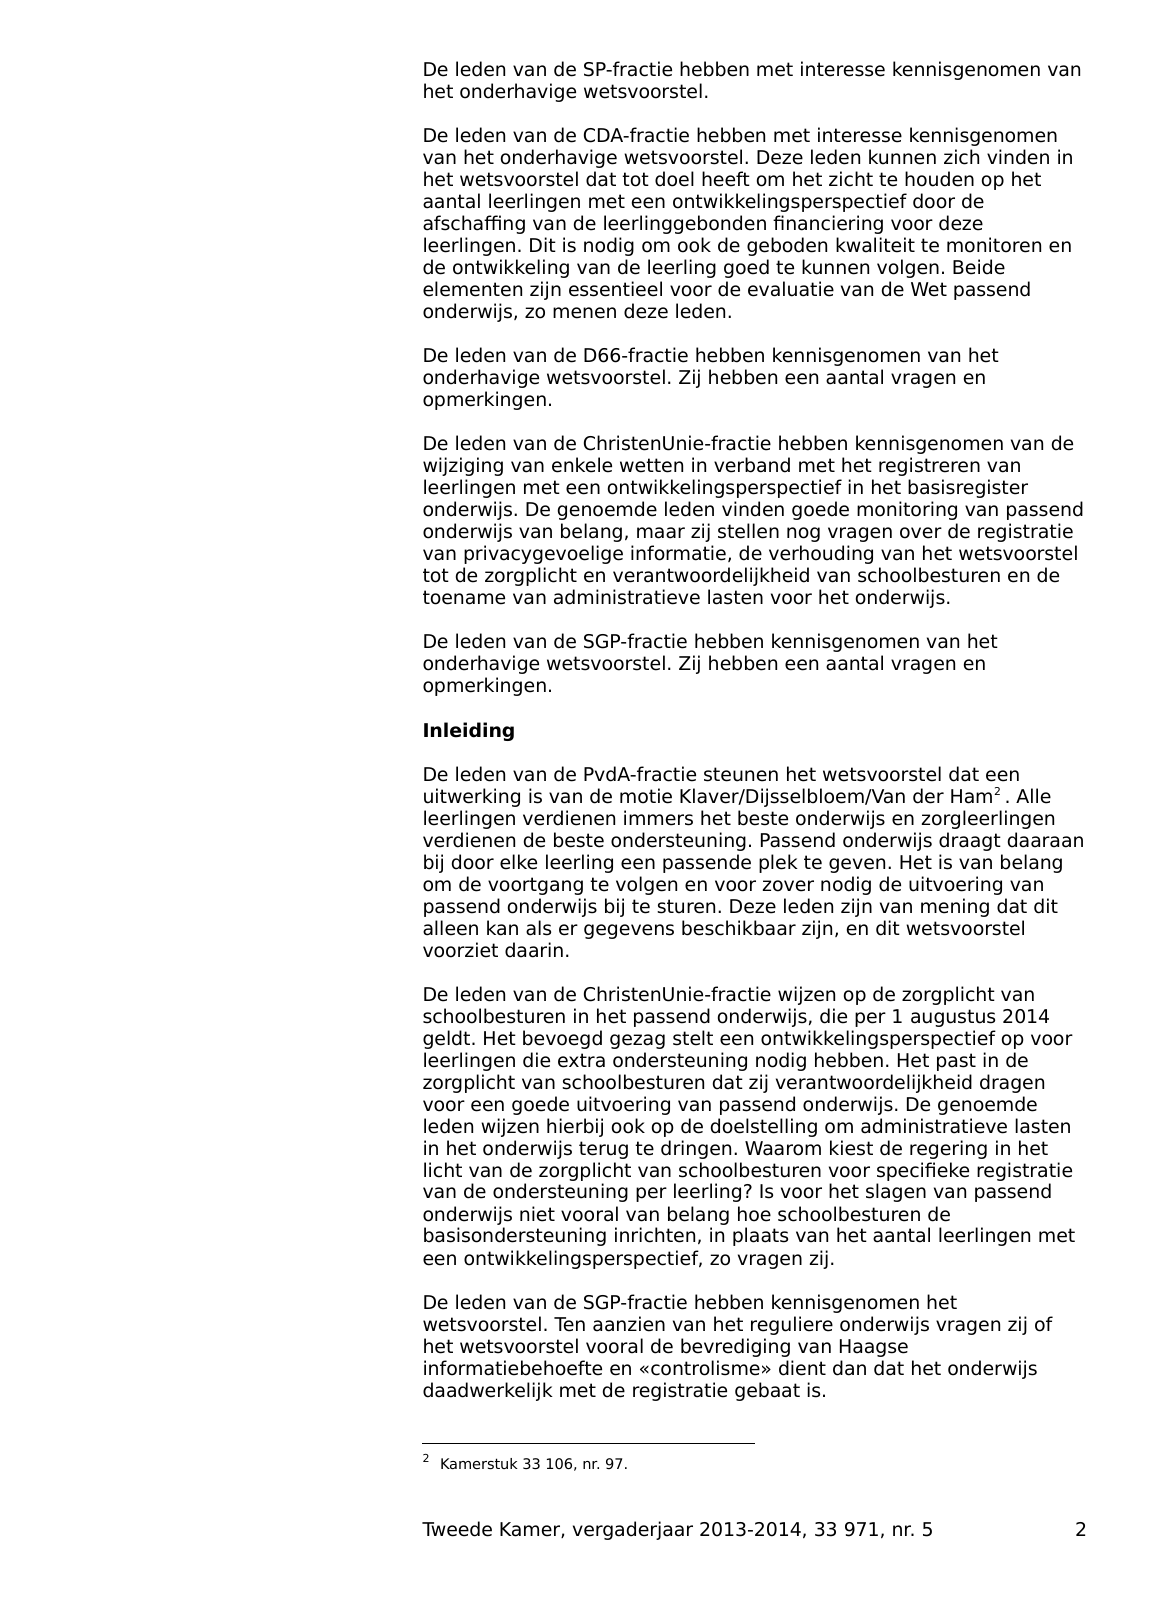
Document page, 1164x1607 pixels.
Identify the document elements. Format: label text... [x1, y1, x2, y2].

text De leden van de SGP-fractie hebben kennisgenomen van het onderhavige wetsvoorstel. Zij hebben een aantal vragen en opmerkingen. [422, 631, 1087, 697]
text De leden van de PvdA-fractie steunen het wetsvoorstel dat een uitwerking is van de motie Klaver/Dijsselbloem/Van der Ham. Alle leerlingen verdienen immers het beste onderwijs en zorgleerlingen verdienen de beste ondersteuning. Passend onderwijs draagt daaraan bij door elke leerling een passende plek te geven. Het is van belang om de voortgang te volgen en voor zover nodig de uitvoering van passend onderwijs bij te sturen. Deze leden zijn van mening dat dit alleen kan als er gegevens beschikbaar zijn, en dit wetsvoorstel voorziet daarin. [422, 764, 1087, 961]
text De leden van de ChristenUnie-fractie hebben kennisgenomen van de wijziging van enkele wetten in verband met het registreren van leerlingen met een ontwikkelingsperspectief in het basisregister onderwijs. De genoemde leden vinden goede monitoring van passend onderwijs van belang, maar zij stellen nog vragen over de registratie van privacygevoelige informatie, de verhouding van het wetsvoorstel tot de zorgplicht en verantwoordelijkheid van schoolbesturen en de toename van administratieve lasten voor het onderwijs. [422, 433, 1087, 609]
subtitle Inleiding [422, 719, 1087, 741]
text De leden van de SGP-fractie hebben kennisgenomen het wetsvoorstel. Ten aanzien van het reguliere onderwijs vragen zij of het wetsvoorstel vooral de bevrediging van Haagse informatiebehoefte en «controlisme» dient dan dat het onderwijs daadwerkelijk met de registratie gebaat is. [422, 1292, 1087, 1401]
text Kamerstuk 33 106, nr. 97. [422, 1452, 1087, 1474]
text De leden van de SP-fractie hebben met interesse kennisgenomen van het onderhavige wetsvoorstel. [422, 59, 1087, 103]
text De leden van de ChristenUnie-fractie wijzen op de zorgplicht van schoolbesturen in het passend onderwijs, die per 1 augustus 2014 geldt. Het bevoegd gezag stelt een ontwikkelingsperspectief op voor leerlingen die extra ondersteuning nodig hebben. Het past in de zorgplicht van schoolbesturen dat zij verantwoordelijkheid dragen voor een goede uitvoering van passend onderwijs. De genoemde leden wijzen hierbij ook op de doelstelling om administratieve lasten in het onderwijs terug te dringen. Waarom kiest de regering in het licht van de zorgplicht van schoolbesturen voor specifieke registratie van de ondersteuning per leerling? Is voor het slagen van passend onderwijs niet vooral van belang hoe schoolbesturen de basisondersteuning inrichten, in plaats van het aantal leerlingen met een ontwikkelingsperspectief, zo vragen zij. [422, 984, 1087, 1269]
text De leden van de CDA-fractie hebben met interesse kennisgenomen van het onderhavige wetsvoorstel. Deze leden kunnen zich vinden in het wetsvoorstel dat tot doel heeft om het zicht te houden op het aantal leerlingen met een ontwikkelingsperspectief door de afschaffing van de leerlinggebonden financiering voor deze leerlingen. Dit is nodig om ook de geboden kwaliteit te monitoren en de ontwikkeling van de leerling goed te kunnen volgen. Beide elementen zijn essentieel voor de evaluatie van de Wet passend onderwijs, zo menen deze leden. [422, 125, 1087, 323]
text De leden van de D66-fractie hebben kennisgenomen van het onderhavige wetsvoorstel. Zij hebben een aantal vragen en opmerkingen. [422, 345, 1087, 411]
